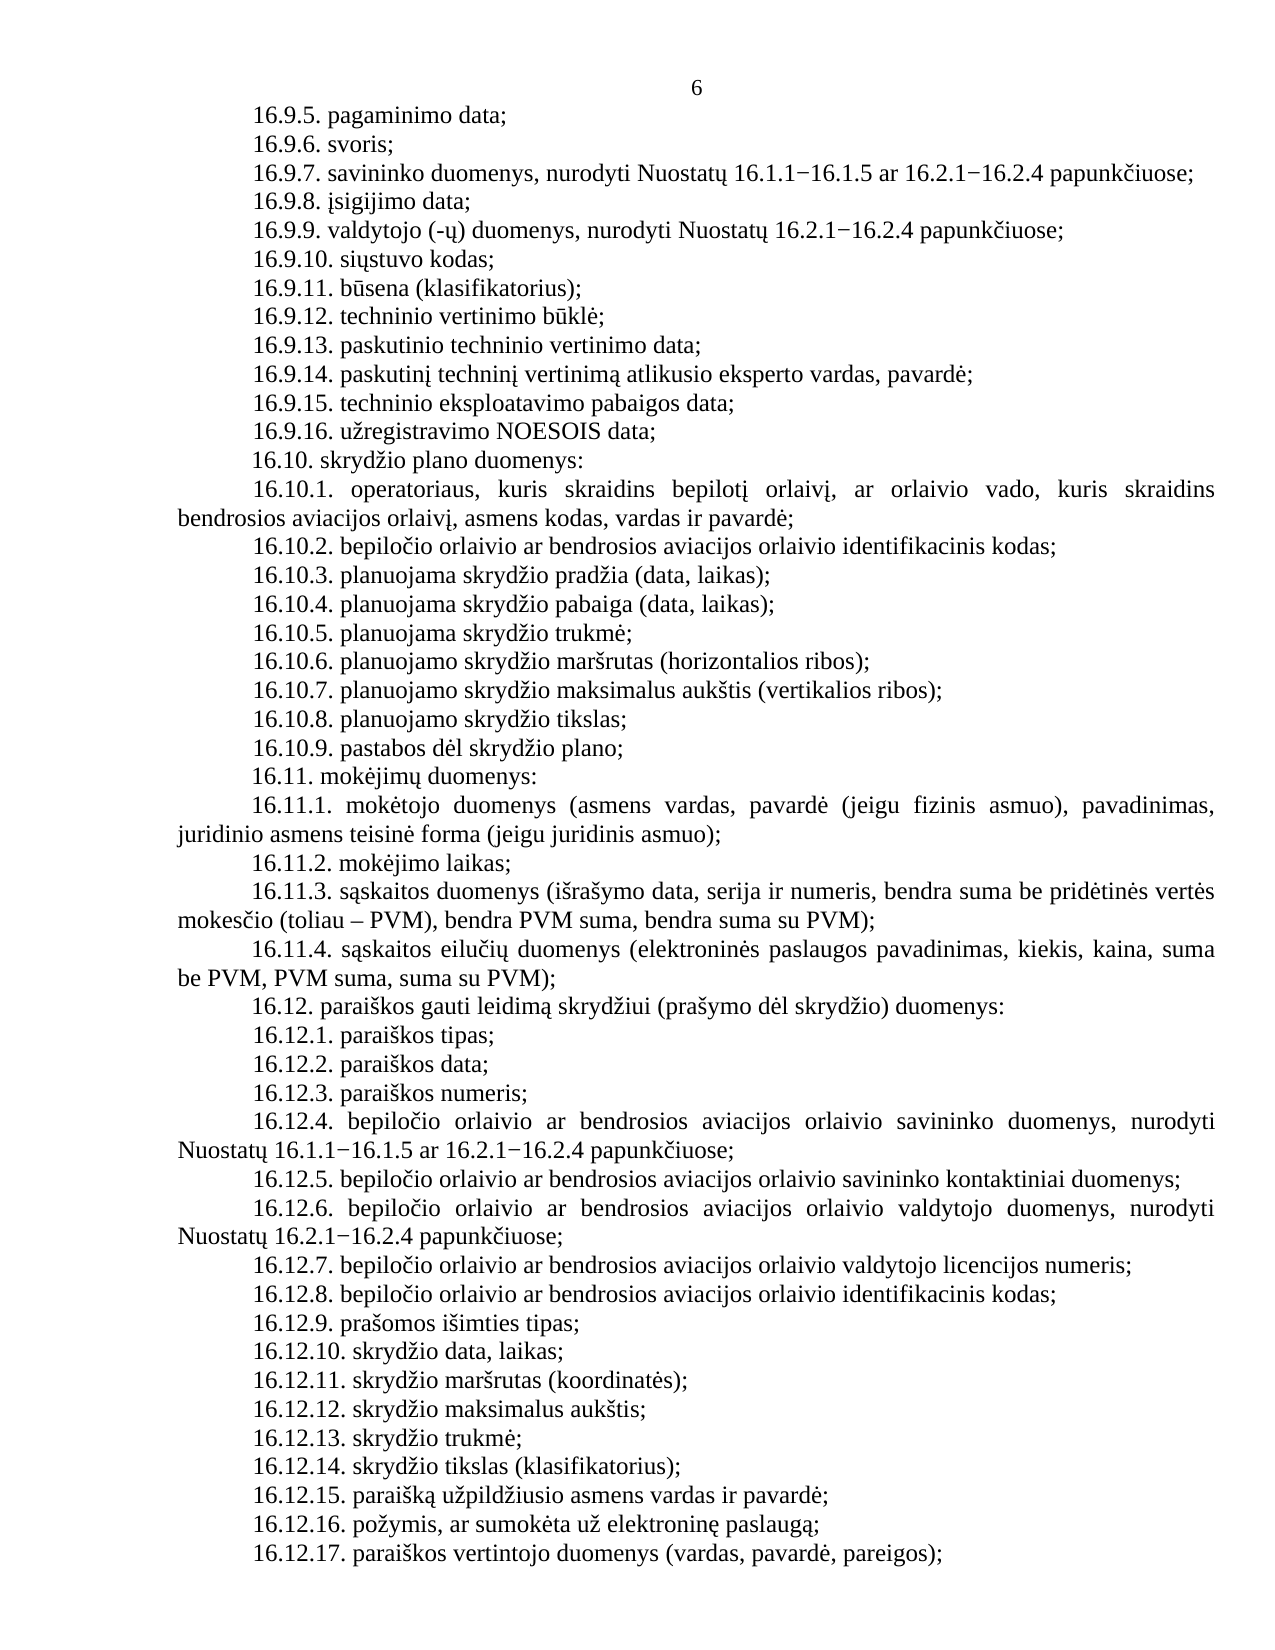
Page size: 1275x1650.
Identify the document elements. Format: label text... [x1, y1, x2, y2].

text 16.9.13. paskutinio techninio vertinimo data; [177, 330, 1216, 359]
text 16.10.4. planuojama skrydžio pabaiga (data, laikas); [177, 589, 1216, 618]
text 16.12.5. bepiločio orlaivio ar bendrosios aviacijos orlaivio savininko kontaktiniai duomenys; [177, 1164, 1216, 1193]
text 16.11. mokėjimų duomenys: [176, 761, 1216, 790]
text 16.12.6. bepiločio orlaivio ar bendrosios aviacijos orlaivio valdytojo duomenys, nurodyti Nuostatų 16.2.1−16.2.4 papunkčiuose; [177, 1193, 1216, 1250]
text 16.9.6. svoris; [177, 129, 1216, 158]
text 16.11.1. mokėtojo duomenys (asmens vardas, pavardė (jeigu fizinis asmuo), pavadinimas, juridinio asmens teisinė forma (jeigu juridinis asmuo); [177, 790, 1216, 848]
text 16.10.3. planuojama skrydžio pradžia (data, laikas); [177, 560, 1216, 589]
text 16.9.8. įsigijimo data; [177, 186, 1216, 215]
text 16.9.14. paskutinį techninį vertinimą atlikusio eksperto vardas, pavardė; [177, 359, 1216, 388]
text 16.12.8. bepiločio orlaivio ar bendrosios aviacijos orlaivio identifikacinis kodas; [177, 1279, 1216, 1308]
text 16.11.4. sąskaitos eilučių duomenys (elektroninės paslaugos pavadinimas, kiekis, kaina, suma be PVM, PVM suma, suma su PVM); [177, 934, 1216, 991]
text 16.9.5. pagaminimo data; [177, 100, 1216, 129]
text 16.9.7. savininko duomenys, nurodyti Nuostatų 16.1.1−16.1.5 ar 16.2.1−16.2.4 papunkčiuose; [177, 158, 1216, 186]
text 16.9.15. techninio eksploatavimo pabaigos data; [177, 388, 1216, 416]
text 16.12.1. paraiškos tipas; [177, 1020, 1216, 1049]
text 16.9.12. techninio vertinimo būklė; [177, 301, 1216, 330]
text 16.12.17. paraiškos vertintojo duomenys (vardas, pavardė, pareigos); [177, 1538, 1216, 1566]
text 16.10.2. bepiločio orlaivio ar bendrosios aviacijos orlaivio identifikacinis kodas; [177, 531, 1216, 560]
text 16.12.12. skrydžio maksimalus aukštis; [177, 1394, 1216, 1423]
text 16.12.13. skrydžio trukmė; [177, 1423, 1216, 1451]
text 16.10.7. planuojamo skrydžio maksimalus aukštis (vertikalios ribos); [177, 675, 1216, 704]
text 16.12.11. skrydžio maršrutas (koordinatės); [177, 1365, 1216, 1394]
text 16.12.14. skrydžio tikslas (klasifikatorius); [177, 1451, 1216, 1480]
text 16.12. paraiškos gauti leidimą skrydžiui (prašymo dėl skrydžio) duomenys: [176, 991, 1216, 1020]
text 16.10.9. pastabos dėl skrydžio plano; [177, 733, 1216, 761]
text 16.12.4. bepiločio orlaivio ar bendrosios aviacijos orlaivio savininko duomenys, nurodyti Nuostatų 16.1.1−16.1.5 ar 16.2.1−16.2.4 papunkčiuose; [177, 1106, 1216, 1164]
text 16.9.9. valdytojo (-ų) duomenys, nurodyti Nuostatų 16.2.1−16.2.4 papunkčiuose; [177, 215, 1216, 244]
text 16.11.3. sąskaitos duomenys (išrašymo data, serija ir numeris, bendra suma be pridėtinės vertės mokesčio (toliau – PVM), bendra PVM suma, bendra suma su PVM); [177, 876, 1216, 934]
text 16.12.7. bepiločio orlaivio ar bendrosios aviacijos orlaivio valdytojo licencijos numeris; [177, 1250, 1216, 1279]
text 16.10.1. operatoriaus, kuris skraidins bepilotį orlaivį, ar orlaivio vado, kuris skraidins bendrosios aviacijos orlaivį, asmens kodas, vardas ir pavardė; [177, 474, 1216, 531]
text 16.12.9. prašomos išimties tipas; [177, 1308, 1216, 1336]
text 16.12.10. skrydžio data, laikas; [177, 1336, 1216, 1365]
text 16.12.2. paraiškos data; [177, 1049, 1216, 1078]
text 16.12.15. paraišką užpildžiusio asmens vardas ir pavardė; [177, 1480, 1216, 1509]
text 16.10. skrydžio plano duomenys: [176, 445, 1216, 474]
text 16.10.5. planuojama skrydžio trukmė; [177, 618, 1216, 646]
text 16.10.6. planuojamo skrydžio maršrutas (horizontalios ribos); [177, 646, 1216, 675]
text 16.9.10. siųstuvo kodas; [177, 244, 1216, 273]
text 16.11.2. mokėjimo laikas; [177, 848, 1216, 876]
text 16.9.16. užregistravimo NOESOIS data; [177, 416, 1216, 445]
text 16.12.16. požymis, ar sumokėta už elektroninę paslaugą; [177, 1509, 1216, 1538]
text 16.12.3. paraiškos numeris; [177, 1078, 1216, 1106]
text 16.10.8. planuojamo skrydžio tikslas; [177, 704, 1216, 733]
text 16.9.11. būsena (klasifikatorius); [177, 273, 1216, 301]
